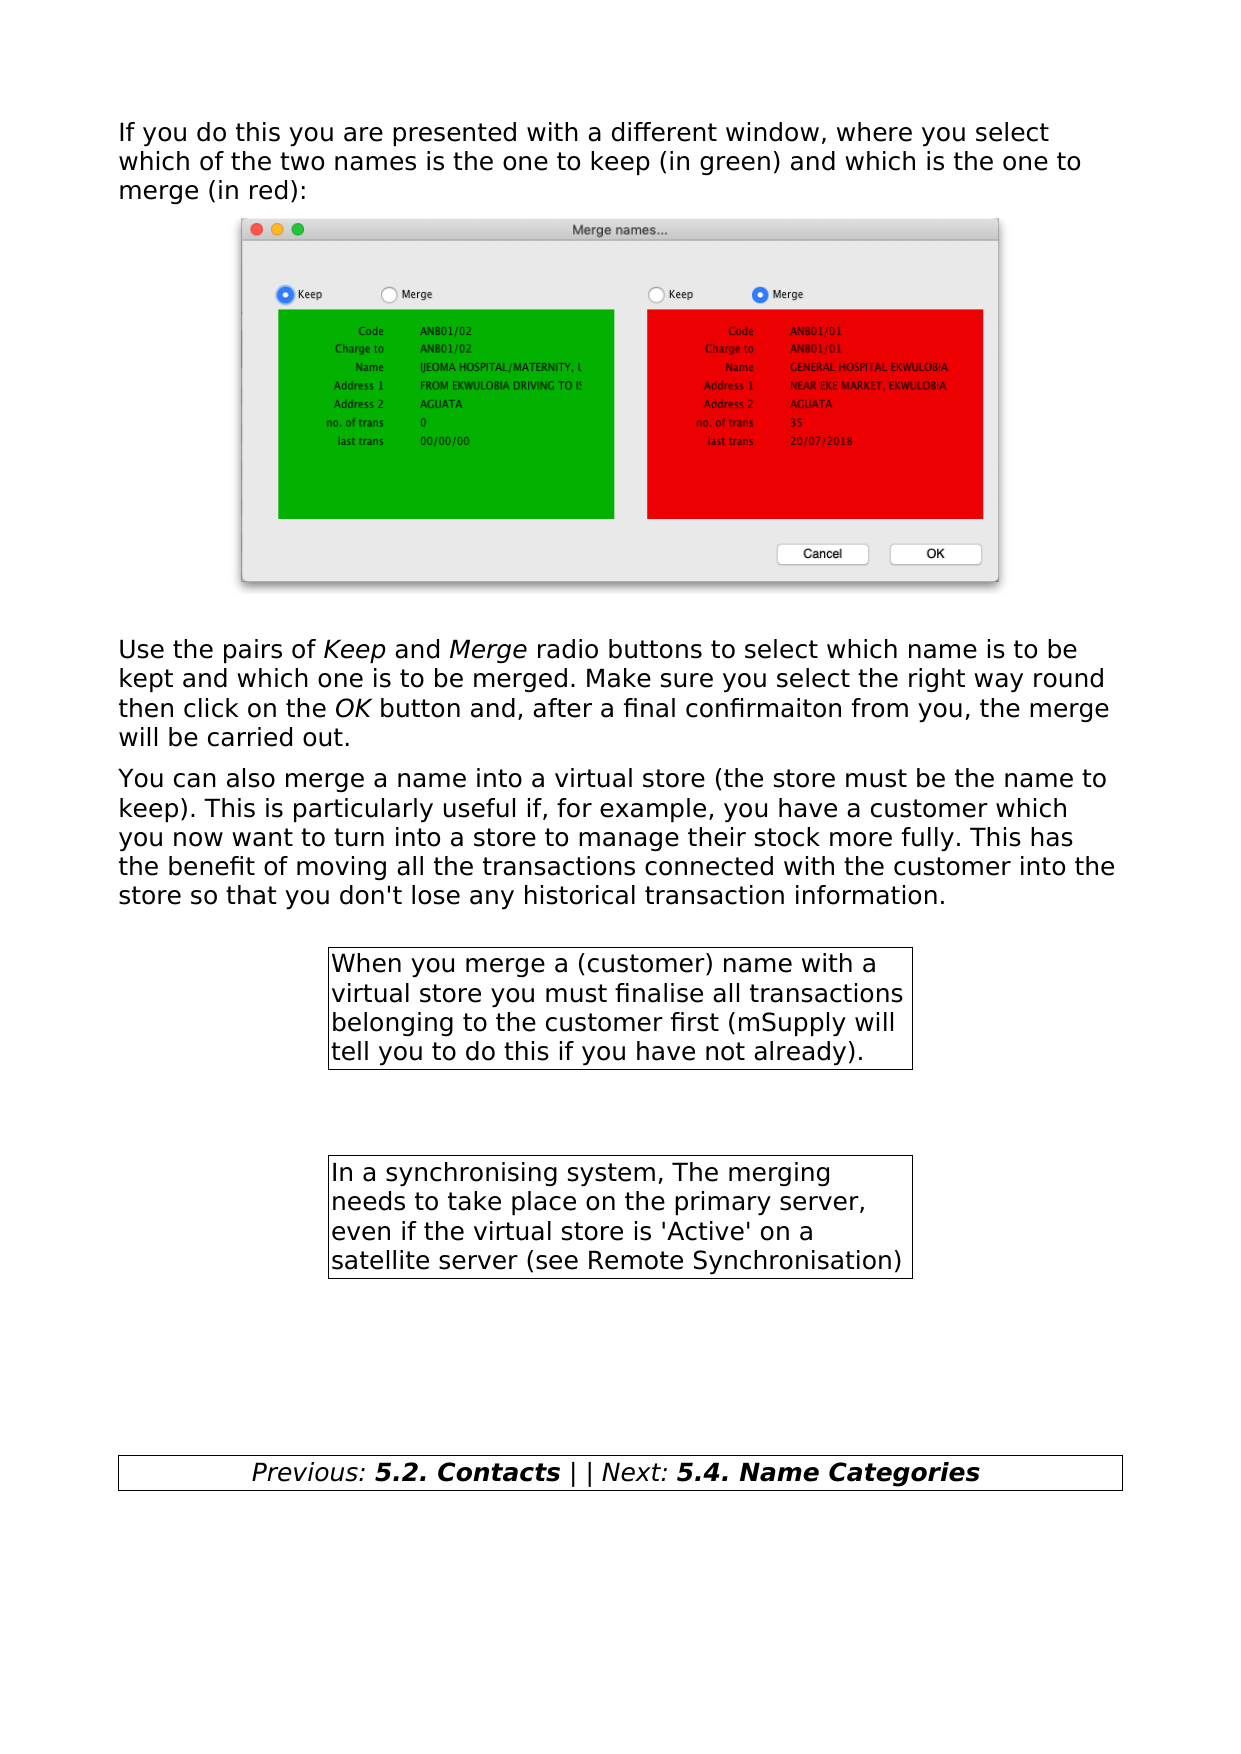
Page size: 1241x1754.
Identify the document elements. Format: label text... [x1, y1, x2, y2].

table_header Previous: 5.2. Contacts | | Next: 5.4. Name Categories [119, 1456, 1122, 1490]
text You can also merge a name into a virtual store (the store must be the name to keep). This is particularly useful if, for example, you have a customer which you now want to turn into a store to manage their stock more fully. This has the benefit of moving all the transactions connected with the customer into the store so that you don't lose any historical transaction information. [118, 765, 1122, 911]
text Use the pairs of Keep and Merge radio buttons to select which name is to be kept and which one is to be merged. Make sure you select the right way round then click on the OK button and, after a final confirmaiton from you, the merge will be carried out. [118, 636, 1122, 752]
picture [229, 218, 1011, 594]
table_header In a synchronising system, The merging needs to take place on the primary server, even if the virtual store is 'Active' on a satellite server (see Remote Synchronisation) [329, 1156, 912, 1278]
text If you do this you are presented with a different window, where you select which of the two names is the one to keep (in green) and which is the one to merge (in red): [118, 118, 1122, 206]
table_header When you merge a (customer) name with a virtual store you must finalise all transactions belonging to the customer first (mSupply will tell you to do this if you have not already). [329, 948, 912, 1069]
